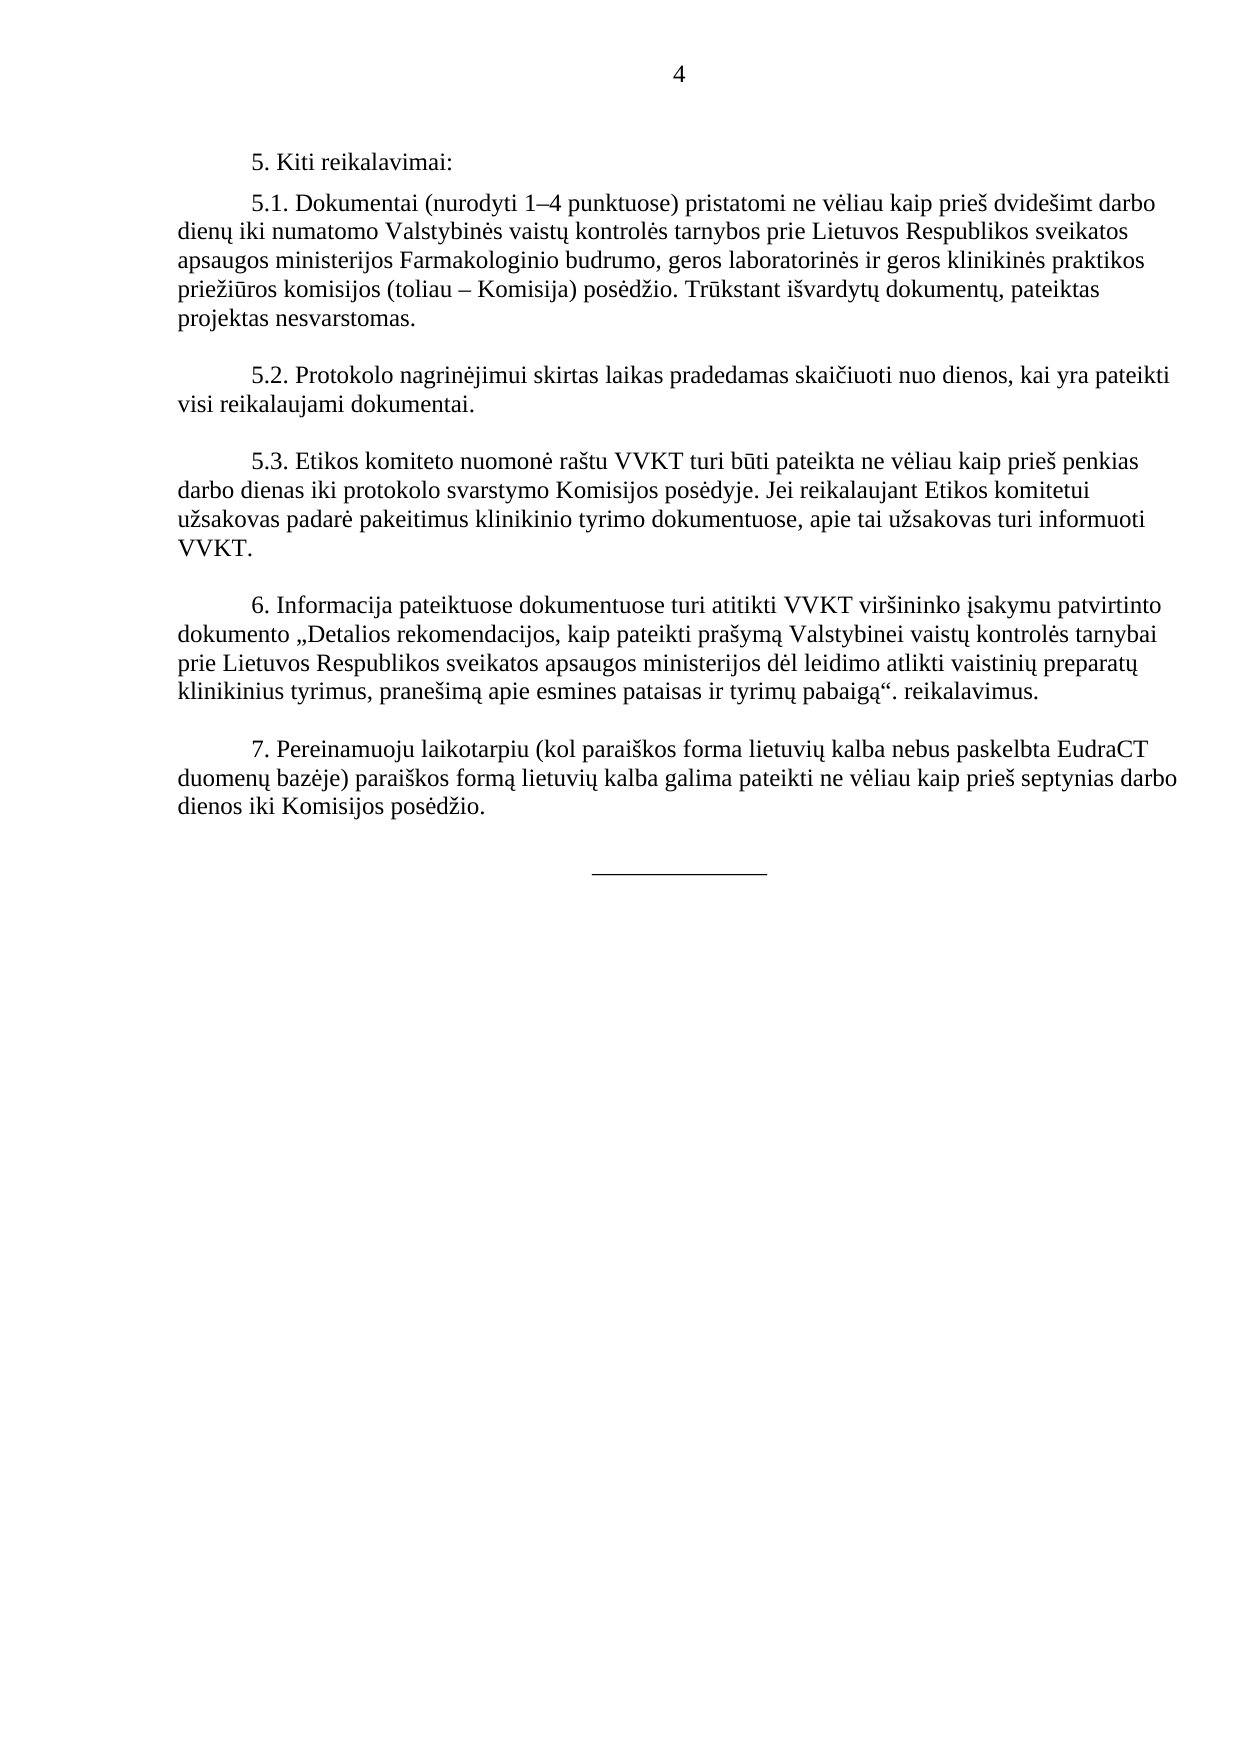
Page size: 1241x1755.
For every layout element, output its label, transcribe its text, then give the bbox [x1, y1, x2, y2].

text 5.2. Protokolo nagrinėjimui skirtas laikas pradedamas skaičiuoti nuo dienos, kai yra pateikti visi reikalaujami dokumentai. [177, 360, 1181, 418]
text 6. Informacija pateiktuose dokumentuose turi atitikti VVKT viršininko įsakymu patvirtinto dokumento „Detalios rekomendacijos, kaip pateikti prašymą Valstybinei vaistų kontrolės tarnybai prie Lietuvos Respublikos sveikatos apsaugos ministerijos dėl leidimo atlikti vaistinių preparatų klinikinius tyrimus, pranešimą apie esmines pataisas ir tyrimų pabaigą“. reikalavimus. [177, 590, 1181, 705]
text 5. Kiti reikalavimai: [177, 147, 1181, 176]
text ______________ [177, 849, 1181, 878]
text 7. Pereinamuoju laikotarpiu (kol paraiškos forma lietuvių kalba nebus paskelbta EudraCT duomenų bazėje) paraiškos formą lietuvių kalba galima pateikti ne vėliau kaip prieš septynias darbo dienos iki Komisijos posėdžio. [177, 734, 1181, 820]
text 5.3. Etikos komiteto nuomonė raštu VVKT turi būti pateikta ne vėliau kaip prieš penkias darbo dienas iki protokolo svarstymo Komisijos posėdyje. Jei reikalaujant Etikos komitetui užsakovas padarė pakeitimus klinikinio tyrimo dokumentuose, apie tai užsakovas turi informuoti VVKT. [177, 446, 1181, 561]
text 5.1. Dokumentai (nurodyti 1–4 punktuose) pristatomi ne vėliau kaip prieš dvidešimt darbo dienų iki numatomo Valstybinės vaistų kontrolės tarnybos prie Lietuvos Respublikos sveikatos apsaugos ministerijos Farmakologinio budrumo, geros laboratorinės ir geros klinikinės praktikos priežiūros komisijos (toliau – Komisija) posėdžio. Trūkstant išvardytų dokumentų, pateiktas projektas nesvarstomas. [177, 188, 1181, 331]
